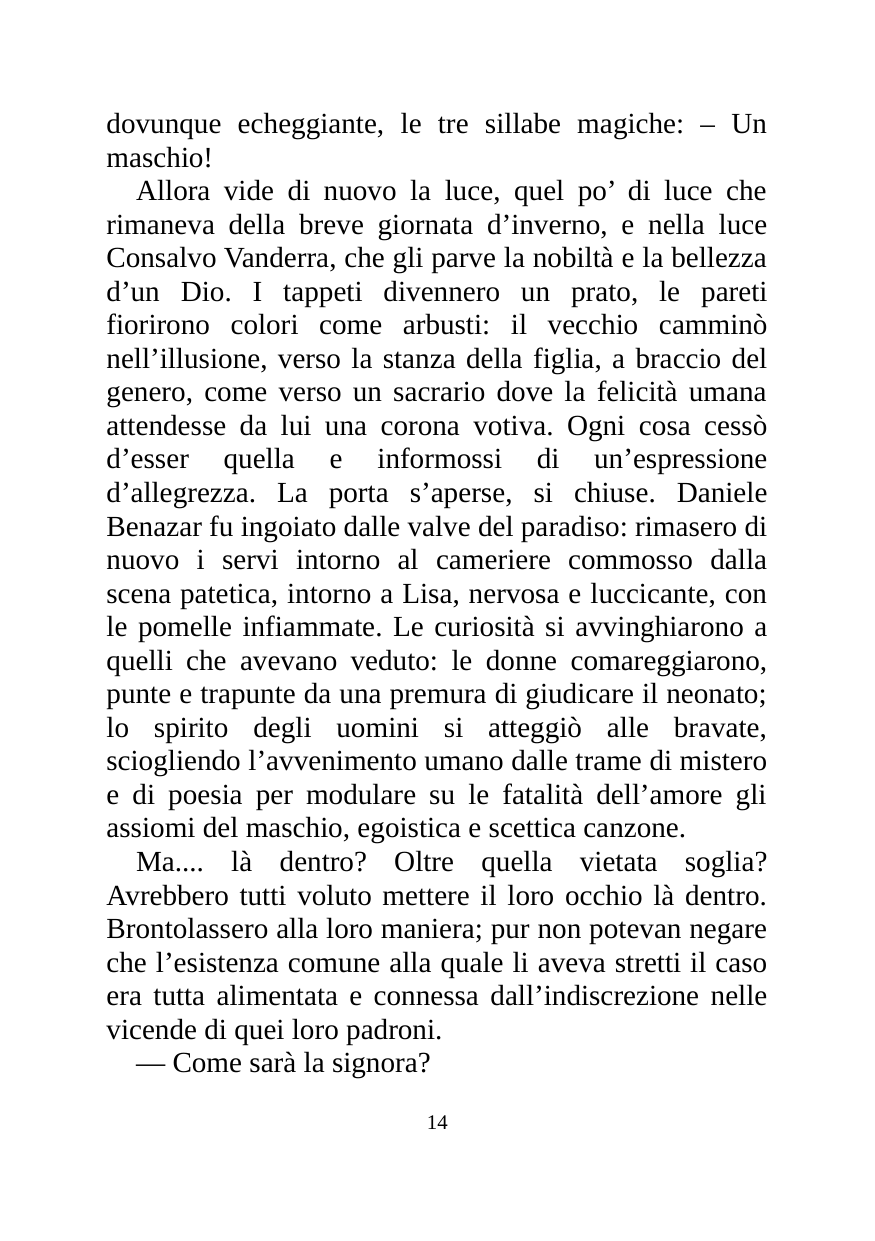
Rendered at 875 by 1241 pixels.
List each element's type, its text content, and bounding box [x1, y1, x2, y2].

text Allora vide di nuovo la luce, quel po’ di luce che rimaneva della breve giornata d’inverno, e nella luce Consalvo Vanderra, che gli parve la nobiltà e la bellezza d’un Dio. I tappeti divennero un prato, le pareti fiorirono colori come arbusti: il vecchio camminò nell’illusione, verso la stanza della figlia, a braccio del genero, come verso un sacrario dove la felicità umana attendesse da lui una corona votiva. Ogni cosa cessò d’esser quella e informossi di un’espressione d’allegrezza. La porta s’aperse, si chiuse. Daniele Benazar fu ingoiato dalle valve del paradiso: rimasero di nuovo i servi intorno al cameriere commosso dalla scena patetica, intorno a Lisa, nervosa e luccicante, con le pomelle infiammate. Le curiosità si avvinghiarono a quelli che avevano veduto: le donne comareggiarono, punte e trapunte da una premura di giudicare il neonato; lo spirito degli uomini si atteggiò alle bravate, sciogliendo l’avvenimento umano dalle trame di mistero e di poesia per modulare su le fatalità dell’amore gli assiomi del maschio, egoistica e scettica canzone. [106, 173, 768, 844]
text dovunque echeggiante, le tre sillabe magiche: – Un maschio! [106, 106, 768, 173]
text — Come sarà la signora? [106, 1045, 768, 1079]
text Ma.... là dentro? Oltre quella vietata soglia? Avrebbero tutti voluto mettere il loro occhio là dentro. Brontolassero alla loro maniera; pur non potevan negare che l’esistenza comune alla quale li aveva stretti il caso era tutta alimentata e connessa dall’indiscrezione nelle vicende di quei loro padroni. [106, 844, 768, 1045]
